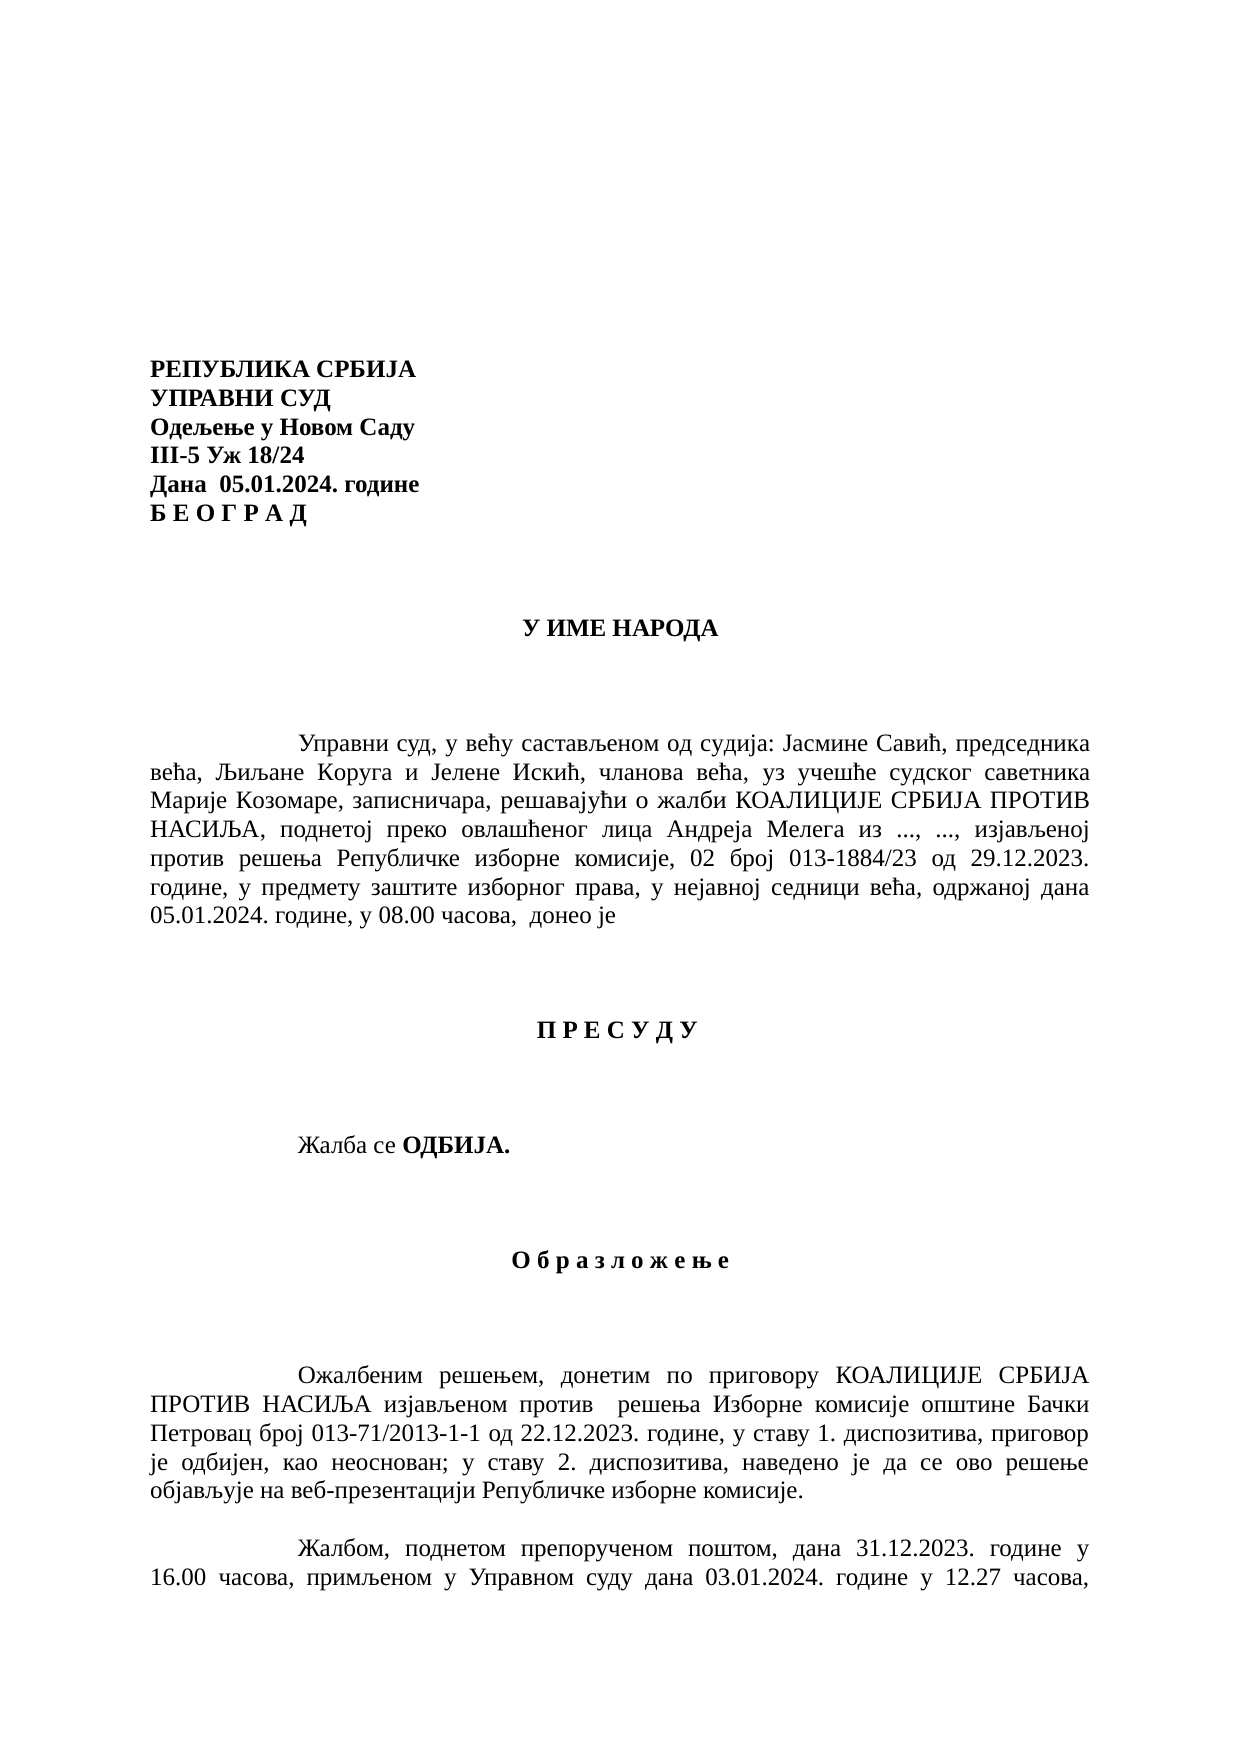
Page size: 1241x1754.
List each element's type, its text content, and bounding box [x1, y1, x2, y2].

text III-5 Уж 18/24 [150, 440, 1090, 469]
text УПРАВНИ СУД [150, 383, 1090, 412]
text Жалбом, поднетом препорученом поштом, дана 31.12.2023. године у 16.00 часова, примљеном у Управном суду дана 03.01.2024. године у 12.27 часова, [150, 1533, 1090, 1590]
text Одељење у Новом Саду [150, 412, 1090, 440]
text О б р а з л о ж е њ е [150, 1245, 1090, 1274]
text Ожалбеним решењем, донетим по приговору КОАЛИЦИЈЕ СРБИЈА ПРОТИВ НАСИЉА изјављеном против решења Изборне комисије општине Бачки Петровац број 013-71/2013-1-1 од 22.12.2023. године, у ставу 1. диспозитива, приговор је одбијен, као неоснован; у ставу 2. диспозитива, наведено је да се ово решење објављује на веб-презентацији Републичке изборне комисије. [150, 1360, 1090, 1504]
text У ИМЕ НАРОДА [150, 613, 1090, 642]
text Жалба се ОДБИЈА. [150, 1130, 1090, 1159]
text Б Е О Г Р А Д [150, 498, 1090, 527]
text Дана 05.01.2024. године [150, 469, 1090, 498]
text Управни суд, у већу састављеном од судија: Јасмине Савић, председника већа, Љиљане Коруга и Јелене Искић, чланова већа, уз учешће судског саветника Марије Козомаре, записничара, решавајући о жалби КОАЛИЦИЈЕ СРБИЈА ПРОТИВ НАСИЉА, поднетој преко овлашћеног лица Андреја Мелега из ..., ..., изјављеној против решења Републичке изборне комисије, 02 број 013-1884/23 од 29.12.2023. године, у предмету заштите изборног права, у нејавној седници већа, одржаној дана 05.01.2024. године, у 08.00 часова, донео је [150, 728, 1090, 929]
text РЕПУБЛИКА СРБИЈА [150, 148, 1090, 383]
text П Р Е С У Д У [150, 1015, 1090, 1044]
